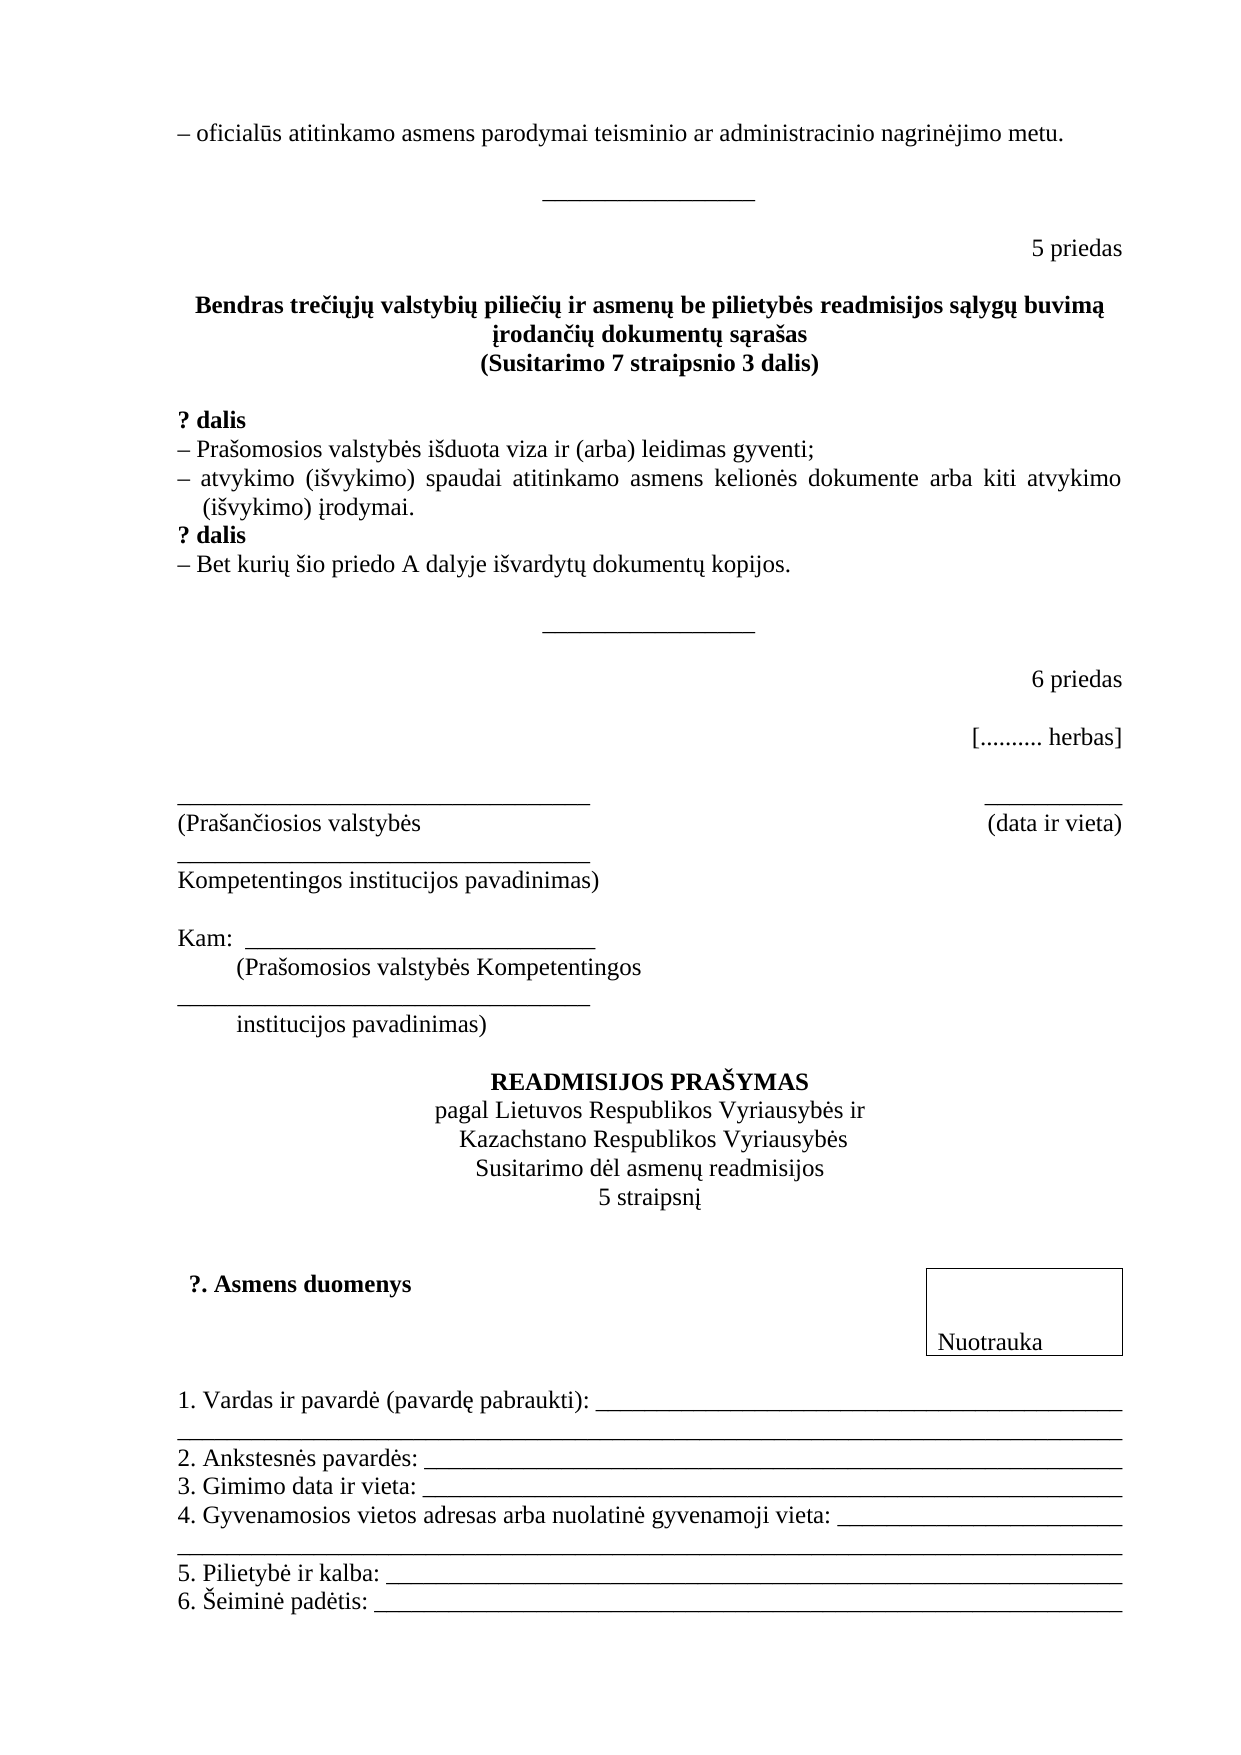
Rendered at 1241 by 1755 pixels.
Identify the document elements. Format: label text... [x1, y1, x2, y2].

text (Prašomosios valstybės Kompetentingos [177, 952, 1122, 981]
text 6. Šeiminė padėtis: [177, 1586, 1122, 1615]
text _ [177, 1529, 1122, 1554]
text 5 straipsnį [177, 1182, 1122, 1211]
table_header ?. Asmens duomenys [177, 1268, 926, 1355]
text – oficialūs atitinkamo asmens parodymai teisminio ar administracinio nagrinėjimo metu. [177, 118, 1122, 147]
text Kompetentingos institucijos pavadinimas) [177, 866, 1122, 894]
text – Prašomosios valstybės išduota viza ir (arba) leidimas gyventi; [177, 434, 1122, 463]
text 5. Pilietybė ir kalba: [177, 1558, 1122, 1586]
text _________________ [177, 176, 1122, 204]
text READMISIJOS PRAŠYMAS [177, 1067, 1122, 1096]
text _________________________________ [177, 981, 1122, 1009]
text ? dalis [177, 406, 1122, 434]
text – Bet kurių šio priedo A dalyje išvardytų dokumentų kopijos. [177, 549, 1122, 578]
text pagal Lietuvos Respublikos Vyriausybės ir [177, 1096, 1122, 1124]
text _ [177, 1414, 1122, 1439]
text 6 priedas [177, 664, 1122, 693]
text Susitarimo dėl asmenų readmisijos [177, 1153, 1122, 1182]
table_header Nuotrauka [927, 1269, 1122, 1355]
text Kam: ____________________________ [177, 923, 1122, 952]
text _________________________________ ___________ [177, 779, 1122, 808]
text 5 priedas [177, 233, 1122, 262]
text _________________________________ [177, 837, 1122, 866]
text [.......... herbas] [177, 722, 1122, 751]
text 2. Ankstesnės pavardės: [177, 1443, 1122, 1471]
text (Susitarimo 7 straipsnio 3 dalis) [177, 348, 1122, 377]
text Kazachstano Respublikos Vyriausybės [177, 1124, 1122, 1153]
text 4. Gyvenamosios vietos adresas arba nuolatinė gyvenamoji vieta: [177, 1500, 1122, 1529]
text Bendras trečiųjų valstybių piliečių ir asmenų be pilietybės readmisijos sąlygų buvimą įrodančių dokumentų sąrašas [177, 291, 1122, 348]
text (Prašančiosios valstybės (data ir vieta) [177, 808, 1122, 837]
text institucijos pavadinimas) [177, 1009, 1122, 1038]
text 3. Gimimo data ir vieta: [177, 1471, 1122, 1500]
text 1. Vardas ir pavardė (pavardę pabraukti): [177, 1385, 1122, 1414]
text ? dalis [177, 521, 1122, 549]
text _________________ [177, 607, 1122, 636]
text – atvykimo (išvykimo) spaudai atitinkamo asmens kelionės dokumente arba kiti atvykimo (išvykimo) įrodymai. [177, 463, 1122, 521]
